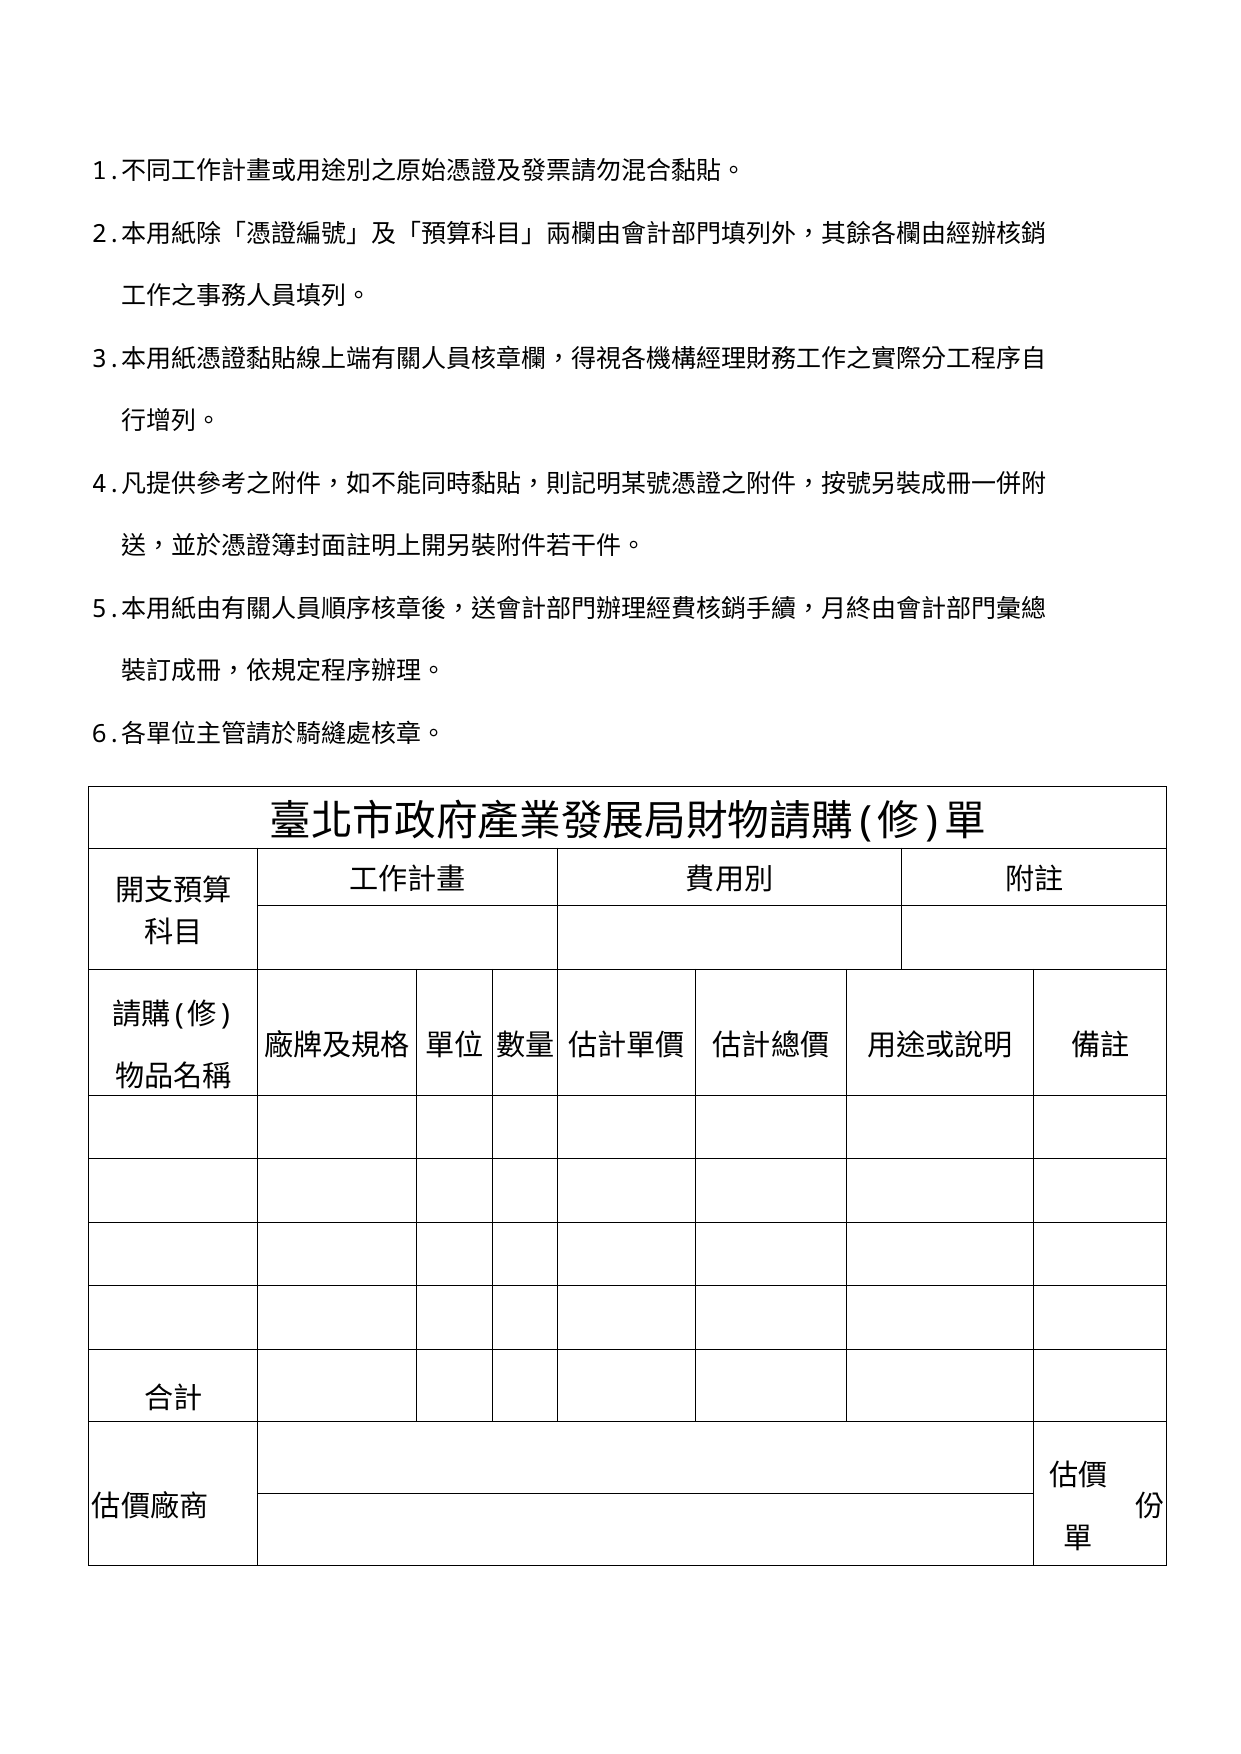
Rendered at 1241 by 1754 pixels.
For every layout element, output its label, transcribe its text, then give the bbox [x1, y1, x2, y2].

table_cell 備註 [1034, 970, 1166, 1095]
table_cell [417, 1286, 492, 1349]
table_cell [847, 1223, 1033, 1285]
table_cell 1.不同工作計畫或用途別之原始憑證及發票請勿混合黏貼。 [89, 127, 1181, 189]
table_cell 估價廠商 [89, 1422, 257, 1565]
table_cell [258, 1096, 416, 1158]
table_cell [493, 1286, 557, 1349]
table_cell [258, 1494, 1033, 1565]
table_cell 單位 [417, 970, 492, 1095]
table_cell [1034, 1350, 1166, 1421]
table_cell [89, 1223, 257, 1285]
table_cell [558, 1350, 695, 1421]
table_cell [558, 1096, 695, 1158]
table_cell [89, 1096, 257, 1158]
table_cell 份 [1132, 1422, 1166, 1565]
table_cell [847, 1096, 1033, 1158]
table_cell [493, 1350, 557, 1421]
table_cell 估價單 [1034, 1422, 1123, 1565]
table_cell [493, 1096, 557, 1158]
table_cell 數量 [493, 970, 557, 1095]
table_cell [258, 1286, 416, 1349]
table_cell 送，並於憑證簿封面註明上開另裝附件若干件。 [89, 502, 1181, 564]
table_cell 5.本用紙由有關人員順序核章後，送會計部門辦理經費核銷手續，月終由會計部門彙總 [89, 565, 1181, 627]
table_cell [696, 1159, 846, 1222]
table_cell 6.各單位主管請於騎縫處核章。 [89, 690, 1181, 752]
table_cell 裝訂成冊，依規定程序辦理。 [89, 627, 1181, 689]
table_cell 工作之事務人員填列。 [89, 252, 1181, 314]
table_cell [258, 1350, 416, 1421]
table_cell [696, 1223, 846, 1285]
table_cell 開支預算 科目 [89, 849, 257, 969]
table_cell 廠牌及規格 [258, 970, 416, 1095]
table_cell 工作計畫 [258, 849, 557, 905]
table_cell [417, 1350, 492, 1421]
table_cell 估計單價 [558, 970, 695, 1095]
table_cell 請購(修) 物品名稱 [89, 970, 257, 1095]
table_cell 3.本用紙憑證黏貼線上端有關人員核章欄，得視各機構經理財務工作之實際分工程序自 [89, 315, 1181, 377]
table_cell [258, 1159, 416, 1222]
table_cell [696, 1096, 846, 1158]
table_header 臺北市政府產業發展局財物請購(修)單 [89, 787, 1166, 848]
table_cell [558, 1223, 695, 1285]
table_cell 4.凡提供參考之附件，如不能同時黏貼，則記明某號憑證之附件，按號另裝成冊一併附 [89, 440, 1181, 502]
table_cell [258, 1422, 1033, 1493]
table_cell [558, 1159, 695, 1222]
table_cell [89, 1286, 257, 1349]
table_cell [847, 1350, 1033, 1421]
table_cell [1034, 1159, 1166, 1222]
table_cell [89, 1159, 257, 1222]
table_cell [902, 906, 1166, 969]
table_cell [558, 906, 901, 969]
table_cell 2.本用紙除「憑證編號」及「預算科目」兩欄由會計部門填列外，其餘各欄由經辦核銷 [89, 190, 1181, 252]
table_cell [258, 1223, 416, 1285]
table_cell [1034, 1223, 1166, 1285]
table_cell 估計總價 [696, 970, 846, 1095]
table_cell [1124, 1422, 1132, 1565]
table_cell [1034, 1096, 1166, 1158]
table_cell [417, 1223, 492, 1285]
table_cell [493, 1159, 557, 1222]
table_cell [696, 1286, 846, 1349]
table_cell [493, 1223, 557, 1285]
table_cell 行增列。 [89, 377, 1181, 439]
table_cell [696, 1350, 846, 1421]
table_cell [847, 1159, 1033, 1222]
table_cell [417, 1096, 492, 1158]
table_cell [558, 1286, 695, 1349]
table_cell [1034, 1286, 1166, 1349]
table_cell 費用別 [558, 849, 901, 905]
table_cell [417, 1159, 492, 1222]
table_cell [847, 1286, 1033, 1349]
table_cell [258, 906, 557, 969]
table_cell 用途或說明 [847, 970, 1033, 1095]
table_cell 合計 [89, 1350, 257, 1421]
table_cell 附註 [902, 849, 1166, 905]
